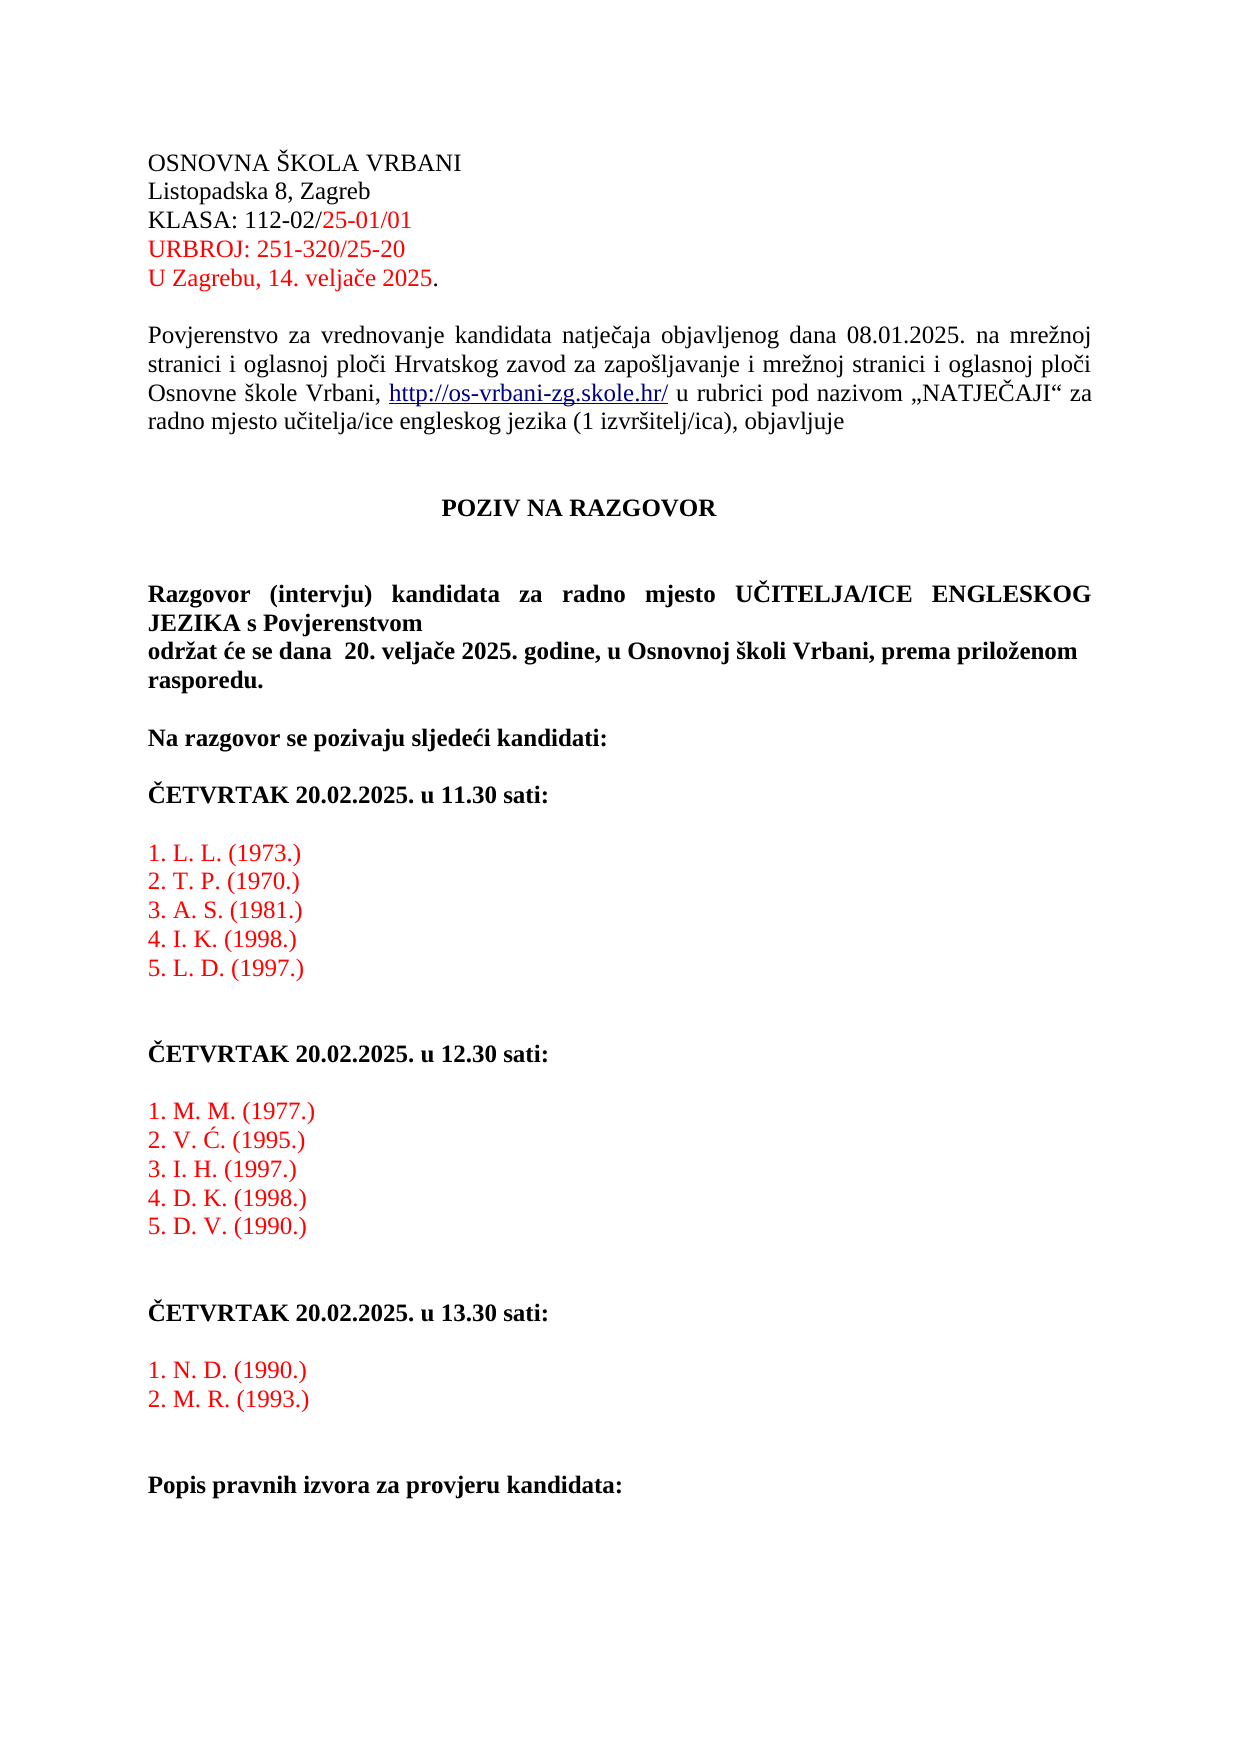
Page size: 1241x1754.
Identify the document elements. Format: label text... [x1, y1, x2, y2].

text 3. A. S. (1981.) [148, 895, 1093, 924]
text Povjerenstvo za vrednovanje kandidata natječaja objavljenog dana 08.01.2025. na mrežnoj stranici i oglasnoj ploči Hrvatskog zavod za zapošljavanje i mrežnoj stranici i oglasnoj ploči Osnovne škole Vrbani, http://os-vrbani-zg.skole.hr/ u rubrici pod nazivom „NATJEČAJI“ za radno mjesto učitelja/ice engleskog jezika (1 izvršitelj/ica), objavljuje [148, 320, 1093, 435]
text 5. D. V. (1990.) [148, 1211, 1093, 1240]
text 2. V. Ć. (1995.) [148, 1125, 1093, 1154]
text 1. N. D. (1990.) [148, 1355, 1093, 1384]
text Razgovor (intervju) kandidata za radno mjesto UČITELJA/ICE ENGLESKOG JEZIKA s Povjerenstvom [148, 579, 1093, 636]
text 2. T. P. (1970.) [148, 866, 1093, 895]
text Listopadska 8, Zagreb [148, 176, 1093, 205]
text ČETVRTAK 20.02.2025. u 13.30 sati: [148, 1298, 1093, 1326]
text 1. M. M. (1977.) [148, 1096, 1093, 1125]
text 5. L. D. (1997.) [148, 953, 1093, 981]
text URBROJ: 251-320/25-20 [148, 234, 1093, 263]
text 4. D. K. (1998.) [148, 1183, 1093, 1211]
text OSNOVNA ŠKOLA VRBANI [148, 148, 1093, 176]
text ČETVRTAK 20.02.2025. u 11.30 sati: [148, 780, 1093, 809]
text 2. M. R. (1993.) [148, 1384, 1093, 1413]
text U Zagrebu, 14. veljače 2025. [148, 263, 1093, 291]
text Na razgovor se pozivaju sljedeći kandidati: [148, 723, 1093, 751]
text POZIV NA RAZGOVOR [148, 493, 1093, 521]
text KLASA: 112-02/25-01/01 [148, 205, 1093, 234]
text 1. L. L. (1973.) [148, 838, 1093, 866]
text 4. I. K. (1998.) [148, 924, 1093, 953]
text Popis pravnih izvora za provjeru kandidata: [148, 1470, 1093, 1499]
text 3. I. H. (1997.) [148, 1154, 1093, 1183]
text ČETVRTAK 20.02.2025. u 12.30 sati: [148, 1039, 1093, 1068]
text održat će se dana 20. veljače 2025. godine, u Osnovnoj školi Vrbani, prema priloženom rasporedu. [148, 636, 1093, 694]
